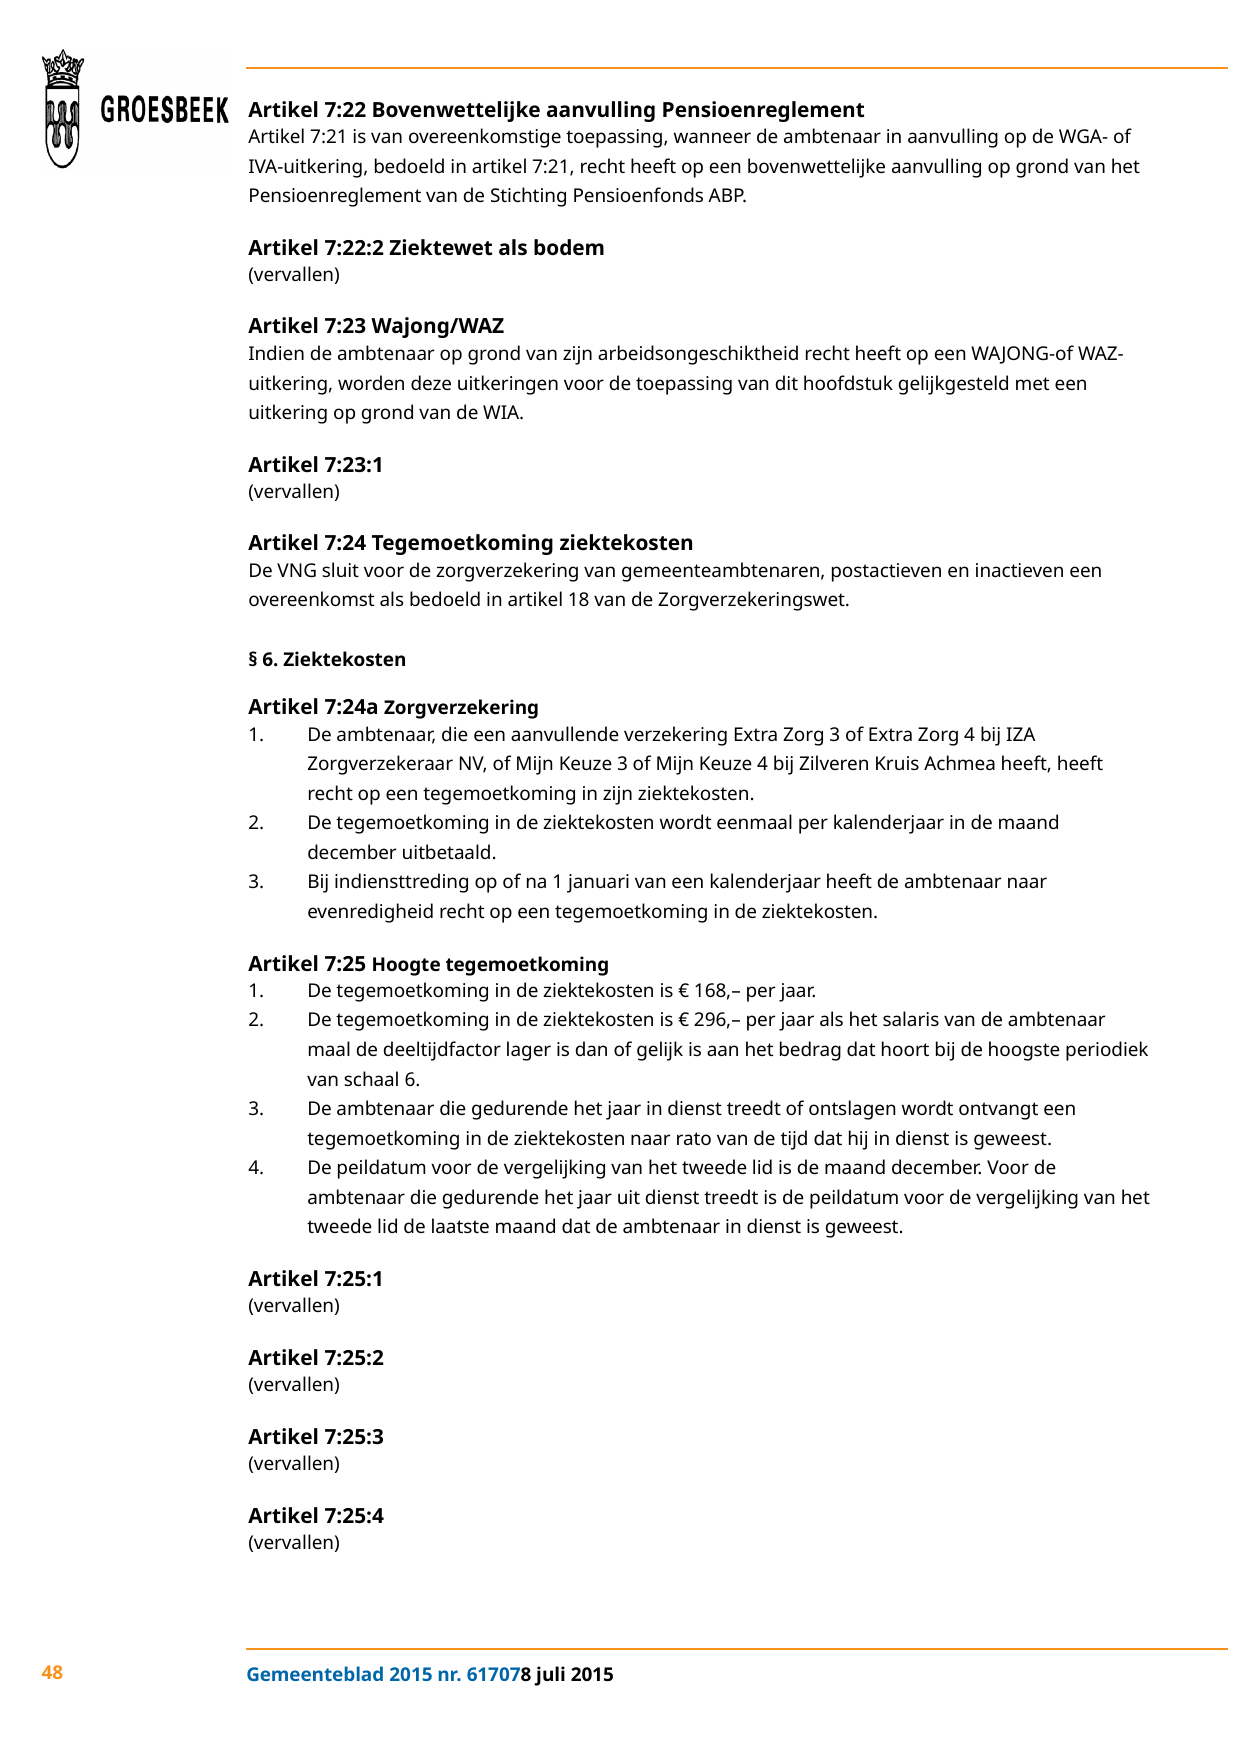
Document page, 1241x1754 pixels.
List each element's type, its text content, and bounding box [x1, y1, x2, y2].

text Indien de ambtenaar op grond van zijn arbeidsongeschiktheid recht heeft op een WAJONG-of WAZ-uitkering, worden deze uitkeringen voor de toepassing van dit hoofdstuk gelijkgesteld met een uitkering op grond van de WIA. [248, 340, 1152, 425]
text Artikel 7:23:1 [248, 450, 1152, 478]
text Artikel 7:25 Hoogte tegemoetkoming [248, 949, 1152, 977]
text Artikel 7:25:4 [248, 1501, 1152, 1529]
text Artikel 7:25:1 [248, 1264, 1152, 1293]
list Bij indiensttreding op of na 1 januari van een kalenderjaar heeft de ambtenaar naar evenredigheid recht op een tegemoetkoming in de ziektekosten. [248, 869, 1152, 924]
text Artikel 7:22 Bovenwettelijke aanvulling Pensioenreglement [248, 95, 1152, 123]
text Artikel 7:25:3 [248, 1422, 1152, 1450]
text Artikel 7:24a Zorgverzekering [248, 692, 1152, 721]
text (vervallen) [248, 1450, 1152, 1476]
text (vervallen) [248, 1529, 1152, 1555]
text (vervallen) [248, 1293, 1152, 1318]
list De ambtenaar die gedurende het jaar in dienst treedt of ontslagen wordt ontvangt een tegemoetkoming in de ziektekosten naar rato van de tijd dat hij in dienst is geweest. [248, 1095, 1152, 1151]
text De VNG sluit voor de zorgverzekering van gemeenteambtenaren, postactieven en inactieven een overeenkomst als bedoeld in artikel 18 van de Zorgverzekeringswet. [248, 557, 1152, 612]
text (vervallen) [248, 261, 1152, 287]
picture [41, 47, 231, 172]
text Artikel 7:24 Tegemoetkoming ziektekosten [248, 528, 1152, 557]
list De ambtenaar, die een aanvullende verzekering Extra Zorg 3 of Extra Zorg 4 bij IZA Zorgverzekeraar NV, of Mijn Keuze 3 of Mijn Keuze 4 bij Zilveren Kruis Achmea heeft, heeft recht op een tegemoetkoming in zijn ziektekosten. [248, 721, 1152, 806]
text (vervallen) [248, 478, 1152, 504]
list De peildatum voor de vergelijking van het tweede lid is de maand december. Voor de ambtenaar die gedurende het jaar uit dienst treedt is de peildatum voor de vergelijking van het tweede lid de laatste maand dat de ambtenaar in dienst is geweest. [248, 1154, 1152, 1239]
text Artikel 7:21 is van overeenkomstige toepassing, wanneer de ambtenaar in aanvulling op de WGA- of IVA-uitkering, bedoeld in artikel 7:21, recht heeft op een bovenwettelijke aanvulling op grond van het Pensioenreglement van de Stichting Pensioenfonds ABP. [248, 123, 1152, 208]
text Artikel 7:23 Wajong/WAZ [248, 312, 1152, 340]
text (vervallen) [248, 1371, 1152, 1397]
list De tegemoetkoming in de ziektekosten is € 168,– per jaar. [248, 977, 1152, 1003]
text § 6. Ziektekosten [248, 646, 1152, 671]
text Artikel 7:25:2 [248, 1343, 1152, 1371]
list De tegemoetkoming in de ziektekosten is € 296,– per jaar als het salaris van de ambtenaar maal de deeltijdfactor lager is dan of gelijk is aan het bedrag dat hoort bij de hoogste periodiek van schaal 6. [248, 1007, 1152, 1092]
text Artikel 7:22:2 Ziektewet als bodem [248, 233, 1152, 261]
list De tegemoetkoming in de ziektekosten wordt eenmaal per kalenderjaar in de maand december uitbetaald. [248, 809, 1152, 865]
